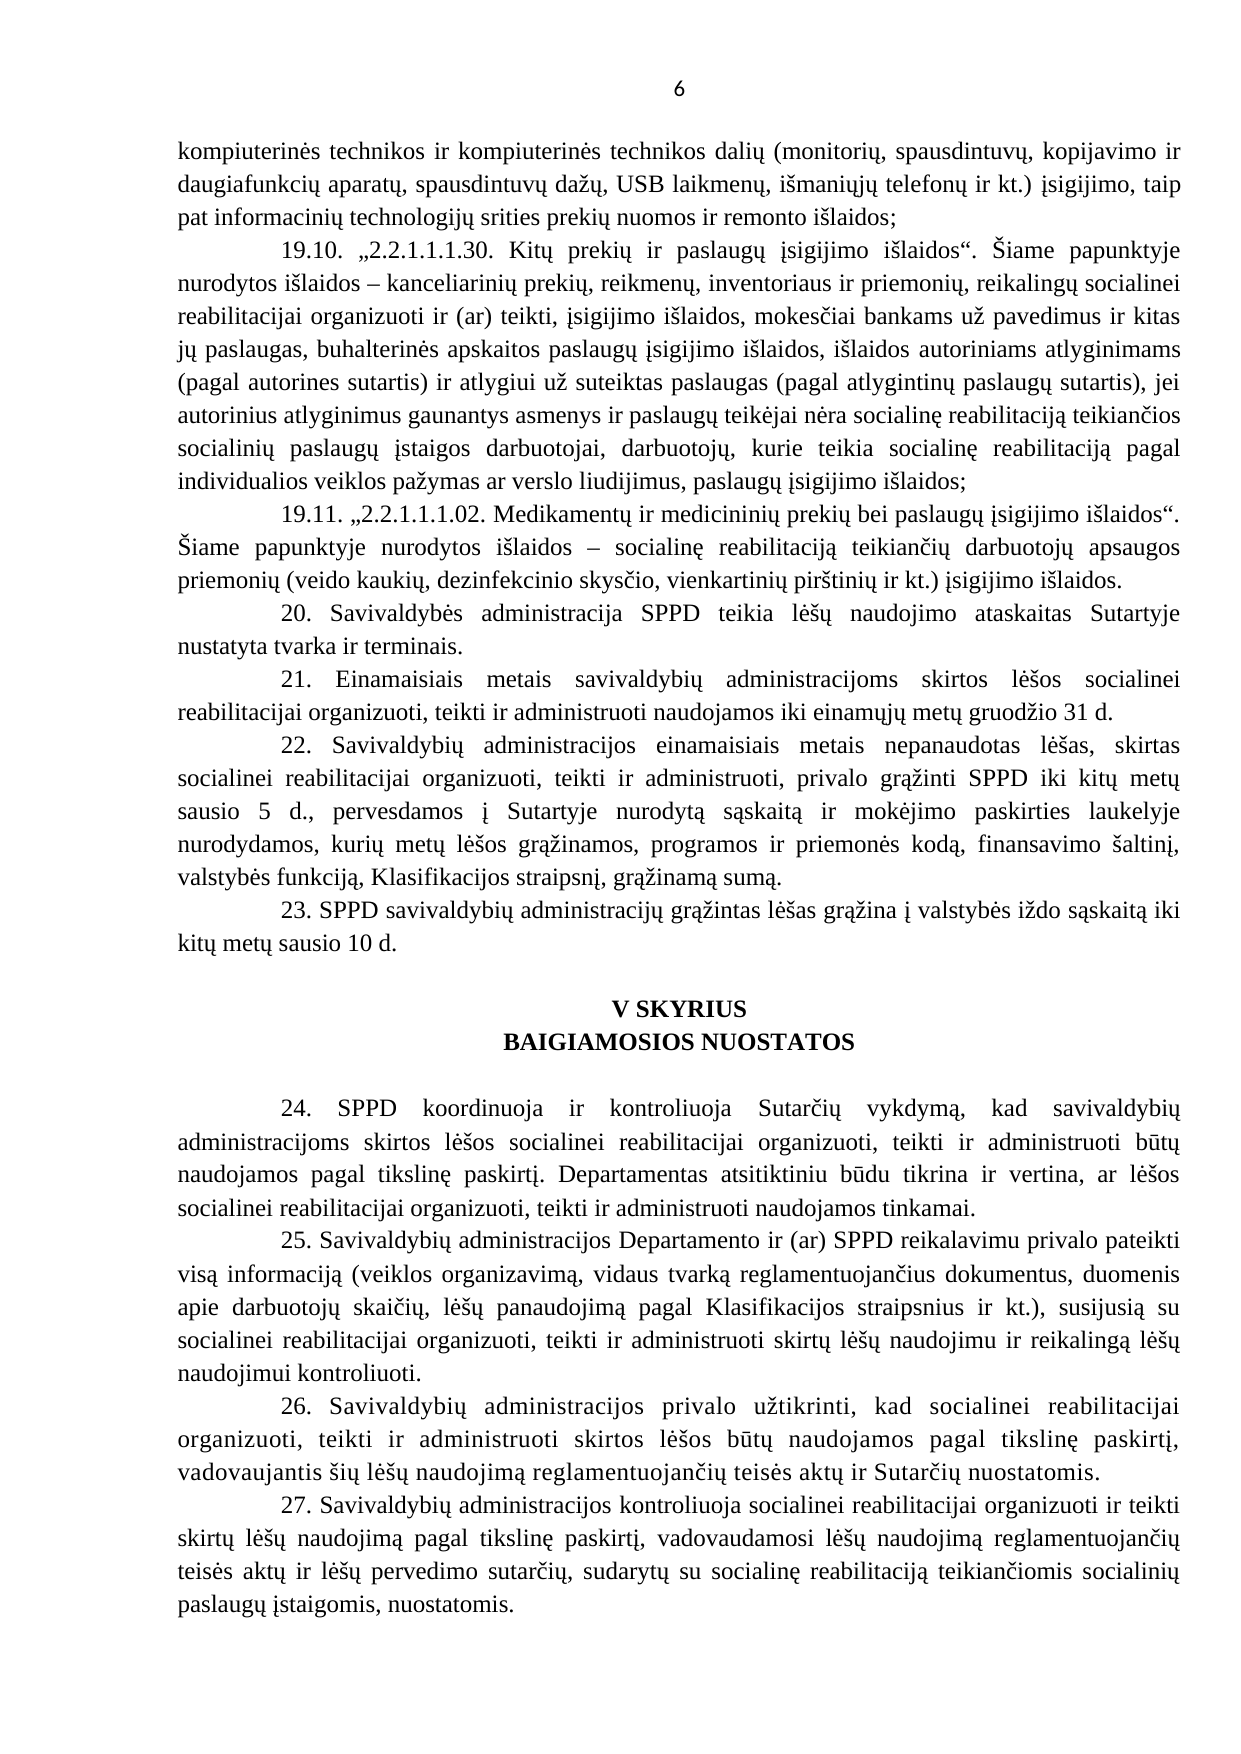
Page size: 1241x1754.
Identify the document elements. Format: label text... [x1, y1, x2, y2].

text 20. Savivaldybės administracija SPPD teikia lėšų naudojimo ataskaitas Sutartyje nustatyta tvarka ir terminais. [177, 598, 1181, 660]
text kompiuterinės technikos ir kompiuterinės technikos dalių (monitorių, spausdintuvų, kopijavimo ir daugiafunkcių aparatų, spausdintuvų dažų, USB laikmenų, išmaniųjų telefonų ir kt.) įsigijimo, taip pat informacinių technologijų srities prekių nuomos ir remonto išlaidos; [177, 136, 1181, 231]
text 25. Savivaldybių administracijos Departamento ir (ar) SPPD reikalavimu privalo pateikti visą informaciją (veiklos organizavimą, vidaus tvarką reglamentuojančius dokumentus, duomenis apie darbuotojų skaičių, lėšų panaudojimą pagal Klasifikacijos straipsnius ir kt.), susijusią su socialinei reabilitacijai organizuoti, teikti ir administruoti skirtų lėšų naudojimu ir reikalingą lėšų naudojimui kontroliuoti. [177, 1226, 1181, 1386]
text 19.10. „2.2.1.1.1.30. Kitų prekių ir paslaugų įsigijimo išlaidos“. Šiame papunktyje nurodytos išlaidos – kanceliarinių prekių, reikmenų, inventoriaus ir priemonių, reikalingų socialinei reabilitacijai organizuoti ir (ar) teikti, įsigijimo išlaidos, mokesčiai bankams už pavedimus ir kitas jų paslaugas, buhalterinės apskaitos paslaugų įsigijimo išlaidos, išlaidos autoriniams atlyginimams (pagal autorines sutartis) ir atlygiui už suteiktas paslaugas (pagal atlygintinų paslaugų sutartis), jei autorinius atlyginimus gaunantys asmenys ir paslaugų teikėjai nėra socialinę reabilitaciją teikiančios socialinių paslaugų įstaigos darbuotojai, darbuotojų, kurie teikia socialinę reabilitaciją pagal individualios veiklos pažymas ar verslo liudijimus, paslaugų įsigijimo išlaidos; [177, 235, 1181, 495]
text 24. SPPD koordinuoja ir kontroliuoja Sutarčių vykdymą, kad savivaldybių administracijoms skirtos lėšos socialinei reabilitacijai organizuoti, teikti ir administruoti būtų naudojamos pagal tikslinę paskirtį. Departamentas atsitiktiniu būdu tikrina ir vertina, ar lėšos socialinei reabilitacijai organizuoti, teikti ir administruoti naudojamos tinkamai. [177, 1093, 1181, 1221]
text BAIGIAMOSIOS NUOSTATOS [177, 1027, 1181, 1056]
text 23. SPPD savivaldybių administracijų grąžintas lėšas grąžina į valstybės iždo sąskaitą iki kitų metų sausio 10 d. [177, 895, 1181, 957]
text 21. Einamaisiais metais savivaldybių administracijoms skirtos lėšos socialinei reabilitacijai organizuoti, teikti ir administruoti naudojamos iki einamųjų metų gruodžio 31 d. [177, 664, 1181, 726]
text 19.11. „2.2.1.1.1.02. Medikamentų ir medicininių prekių bei paslaugų įsigijimo išlaidos“. Šiame papunktyje nurodytos išlaidos – socialinę reabilitaciją teikiančių darbuotojų apsaugos priemonių (veido kaukių, dezinfekcinio skysčio, vienkartinių pirštinių ir kt.) įsigijimo išlaidos. [177, 499, 1181, 594]
text 27. Savivaldybių administracijos kontroliuoja socialinei reabilitacijai organizuoti ir teikti skirtų lėšų naudojimą pagal tikslinę paskirtį, vadovaudamosi lėšų naudojimą reglamentuojančių teisės aktų ir lėšų pervedimo sutarčių, sudarytų su socialinę reabilitaciją teikiančiomis socialinių paslaugų įstaigomis, nuostatomis. [177, 1490, 1181, 1618]
text V SKYRIUS [177, 994, 1181, 1023]
text 26. Savivaldybių administracijos privalo užtikrinti, kad socialinei reabilitacijai organizuoti, teikti ir administruoti skirtos lėšos būtų naudojamos pagal tikslinę paskirtį, vadovaujantis šių lėšų naudojimą reglamentuojančių teisės aktų ir Sutarčių nuostatomis. [177, 1391, 1181, 1486]
text 22. Savivaldybių administracijos einamaisiais metais nepanaudotas lėšas, skirtas socialinei reabilitacijai organizuoti, teikti ir administruoti, privalo grąžinti SPPD iki kitų metų sausio 5 d., pervesdamos į Sutartyje nurodytą sąskaitą ir mokėjimo paskirties laukelyje nurodydamos, kurių metų lėšos grąžinamos, programos ir priemonės kodą, finansavimo šaltinį, valstybės funkciją, Klasifikacijos straipsnį, grąžinamą sumą. [177, 730, 1181, 891]
